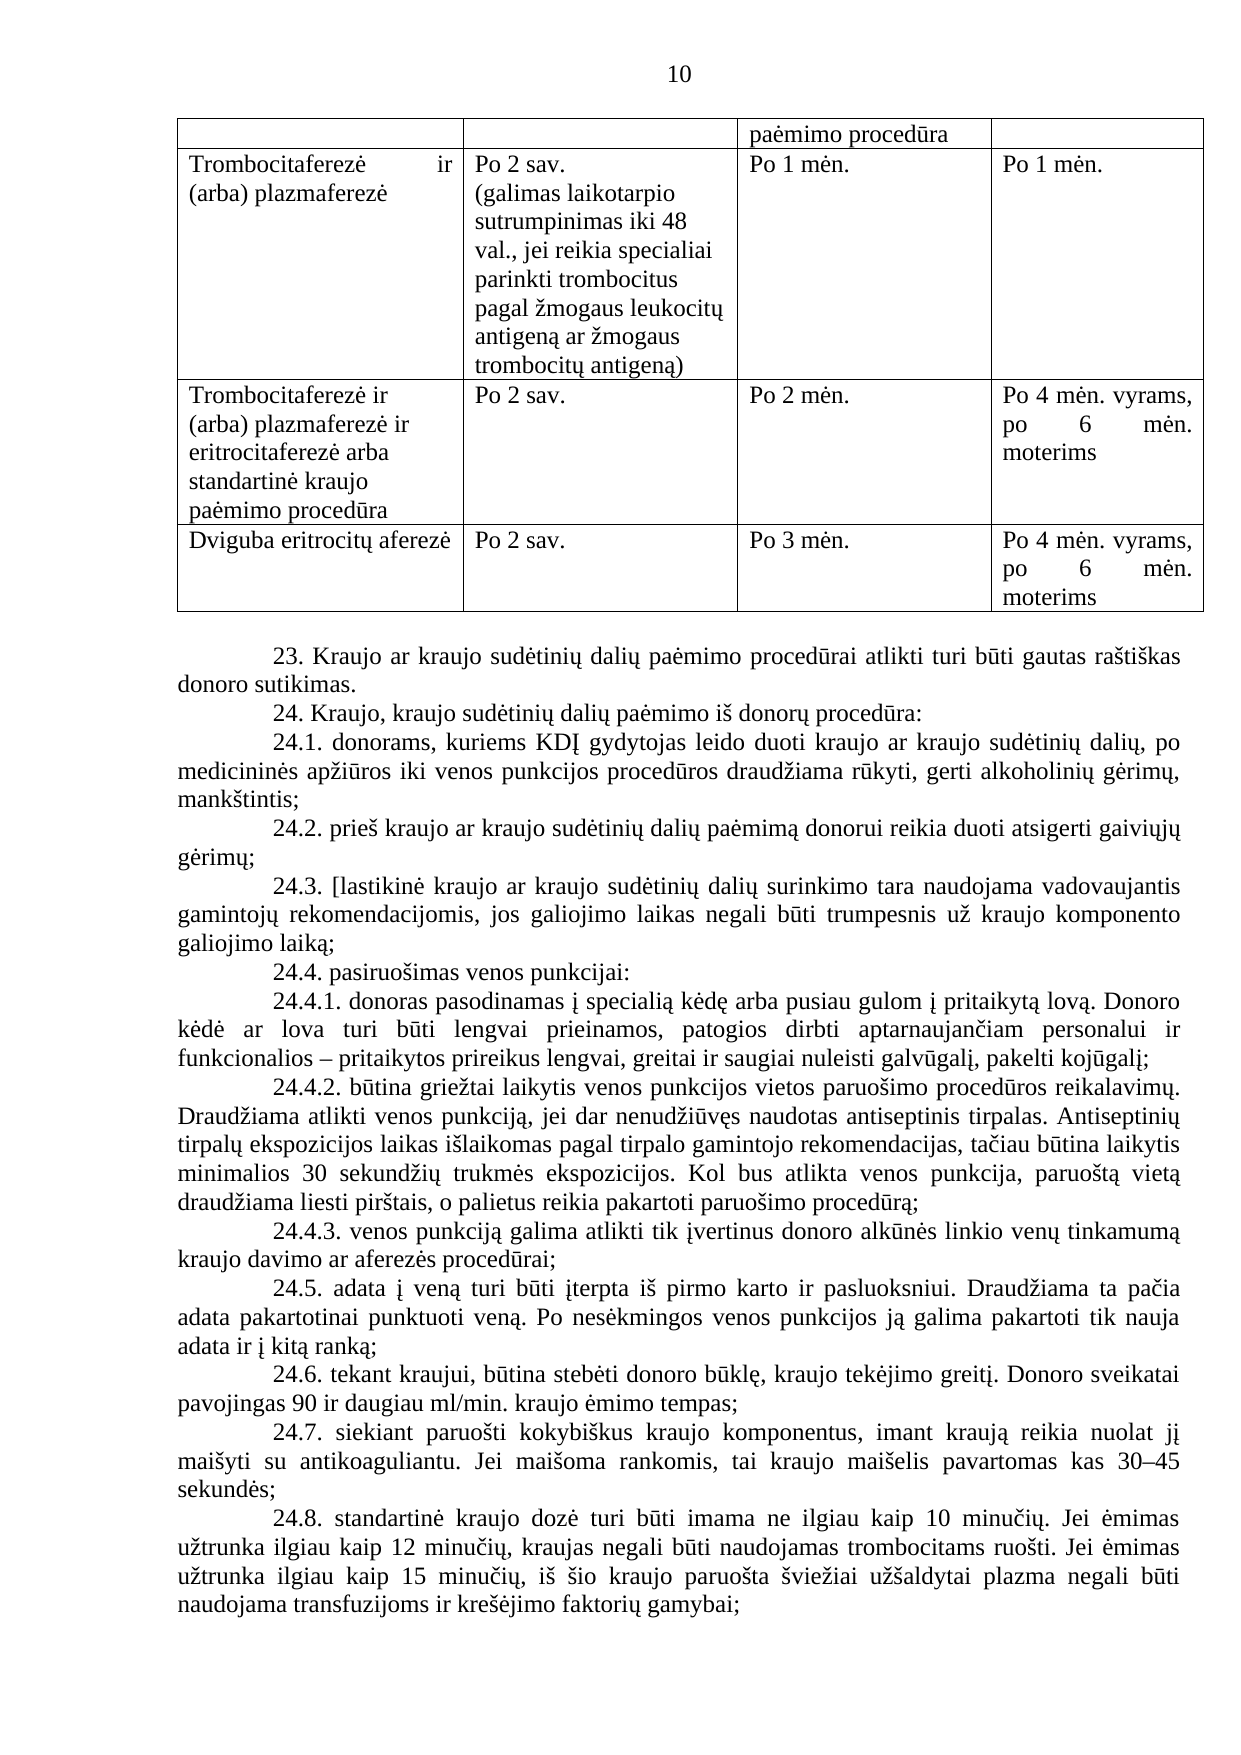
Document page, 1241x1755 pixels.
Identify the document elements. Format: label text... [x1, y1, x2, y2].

table_cell Po 1 mėn. [738, 149, 991, 379]
text 24.4. pasiruošimas venos punkcijai: [177, 957, 1181, 986]
table_cell Po 2 sav. [464, 380, 737, 524]
table_cell Po 4 mėn. vyrams, po 6 mėn. moterims [992, 380, 1203, 524]
text 23. Kraujo ar kraujo sudėtinių dalių paėmimo procedūrai atlikti turi būti gautas raštiškas donoro sutikimas. [177, 641, 1181, 698]
text 24.1. donorams, kuriems KDĮ gydytojas leido duoti kraujo ar kraujo sudėtinių dalių, po medicininės apžiūros iki venos punkcijos procedūros draudžiama rūkyti, gerti alkoholinių gėrimų, mankštintis; [177, 727, 1181, 813]
table_cell Trombocitaferezė ir (arba) plazmaferezė [178, 149, 463, 379]
text 24. Kraujo, kraujo sudėtinių dalių paėmimo iš donorų procedūra: [177, 698, 1181, 727]
text 24.6. tekant kraujui, būtina stebėti donoro būklę, kraujo tekėjimo greitį. Donoro sveikatai pavojingas 90 ir daugiau ml/min. kraujo ėmimo tempas; [177, 1359, 1181, 1417]
text 24.8. standartinė kraujo dozė turi būti imama ne ilgiau kaip 10 minučių. Jei ėmimas užtrunka ilgiau kaip 12 minučių, kraujas negali būti naudojamas trombocitams ruošti. Jei ėmimas užtrunka ilgiau kaip 15 minučių, iš šio kraujo paruošta šviežiai užšaldytai plazma negali būti naudojama transfuzijoms ir krešėjimo faktorių gamybai; [177, 1503, 1181, 1618]
table_cell Po 2 sav. (galimas laikotarpio sutrumpinimas iki 48 val., jei reikia specialiai parinkti trombocitus pagal žmogaus leukocitų antigeną ar žmogaus trombocitų antigeną) [464, 149, 737, 379]
text 24.4.2. būtina griežtai laikytis venos punkcijos vietos paruošimo procedūros reikalavimų. Draudžiama atlikti venos punkciją, jei dar nenudžiūvęs naudotas antiseptinis tirpalas. Antiseptinių tirpalų ekspozicijos laikas išlaikomas pagal tirpalo gamintojo rekomendacijas, tačiau būtina laikytis minimalios 30 sekundžių trukmės ekspozicijos. Kol bus atlikta venos punkcija, paruoštą vietą draudžiama liesti pirštais, o palietus reikia pakartoti paruošimo procedūrą; [177, 1072, 1181, 1216]
table_cell Dviguba eritrocitų aferezė [178, 525, 463, 611]
table_cell Po 4 mėn. vyrams, po 6 mėn. moterims [992, 525, 1203, 611]
table_cell Trombocitaferezė ir (arba) plazmaferezė ir eritrocitaferezė arba standartinė kraujo paėmimo procedūra [178, 380, 463, 524]
table_header paėmimo procedūra [738, 119, 991, 148]
table_header [992, 119, 1203, 148]
table_cell Po 1 mėn. [992, 149, 1203, 379]
table_header [178, 119, 463, 148]
text 24.2. prieš kraujo ar kraujo sudėtinių dalių paėmimą donorui reikia duoti atsigerti gaiviųjų gėrimų; [177, 813, 1181, 871]
text 24.3. [lastikinė kraujo ar kraujo sudėtinių dalių surinkimo tara naudojama vadovaujantis gamintojų rekomendacijomis, jos galiojimo laikas negali būti trumpesnis už kraujo komponento galiojimo laiką; [177, 871, 1181, 957]
table_cell Po 2 sav. [464, 525, 737, 611]
text 24.4.3. venos punkciją galima atlikti tik įvertinus donoro alkūnės linkio venų tinkamumą kraujo davimo ar aferezės procedūrai; [177, 1216, 1181, 1273]
table_header [464, 119, 737, 148]
text 24.7. siekiant paruošti kokybiškus kraujo komponentus, imant kraują reikia nuolat jį maišyti su antikoaguliantu. Jei maišoma rankomis, tai kraujo maišelis pavartomas kas 30–45 sekundės; [177, 1417, 1181, 1503]
text 24.5. adata į veną turi būti įterpta iš pirmo karto ir pasluoksniui. Draudžiama ta pačia adata pakartotinai punktuoti veną. Po nesėkmingos venos punkcijos ją galima pakartoti tik nauja adata ir į kitą ranką; [177, 1273, 1181, 1359]
table_cell Po 2 mėn. [738, 380, 991, 524]
text 24.4.1. donoras pasodinamas į specialią kėdę arba pusiau gulom į pritaikytą lovą. Donoro kėdė ar lova turi būti lengvai prieinamos, patogios dirbti aptarnaujančiam personalui ir funkcionalios – pritaikytos prireikus lengvai, greitai ir saugiai nuleisti galvūgalį, pakelti kojūgalį; [177, 986, 1181, 1072]
table_cell Po 3 mėn. [738, 525, 991, 611]
